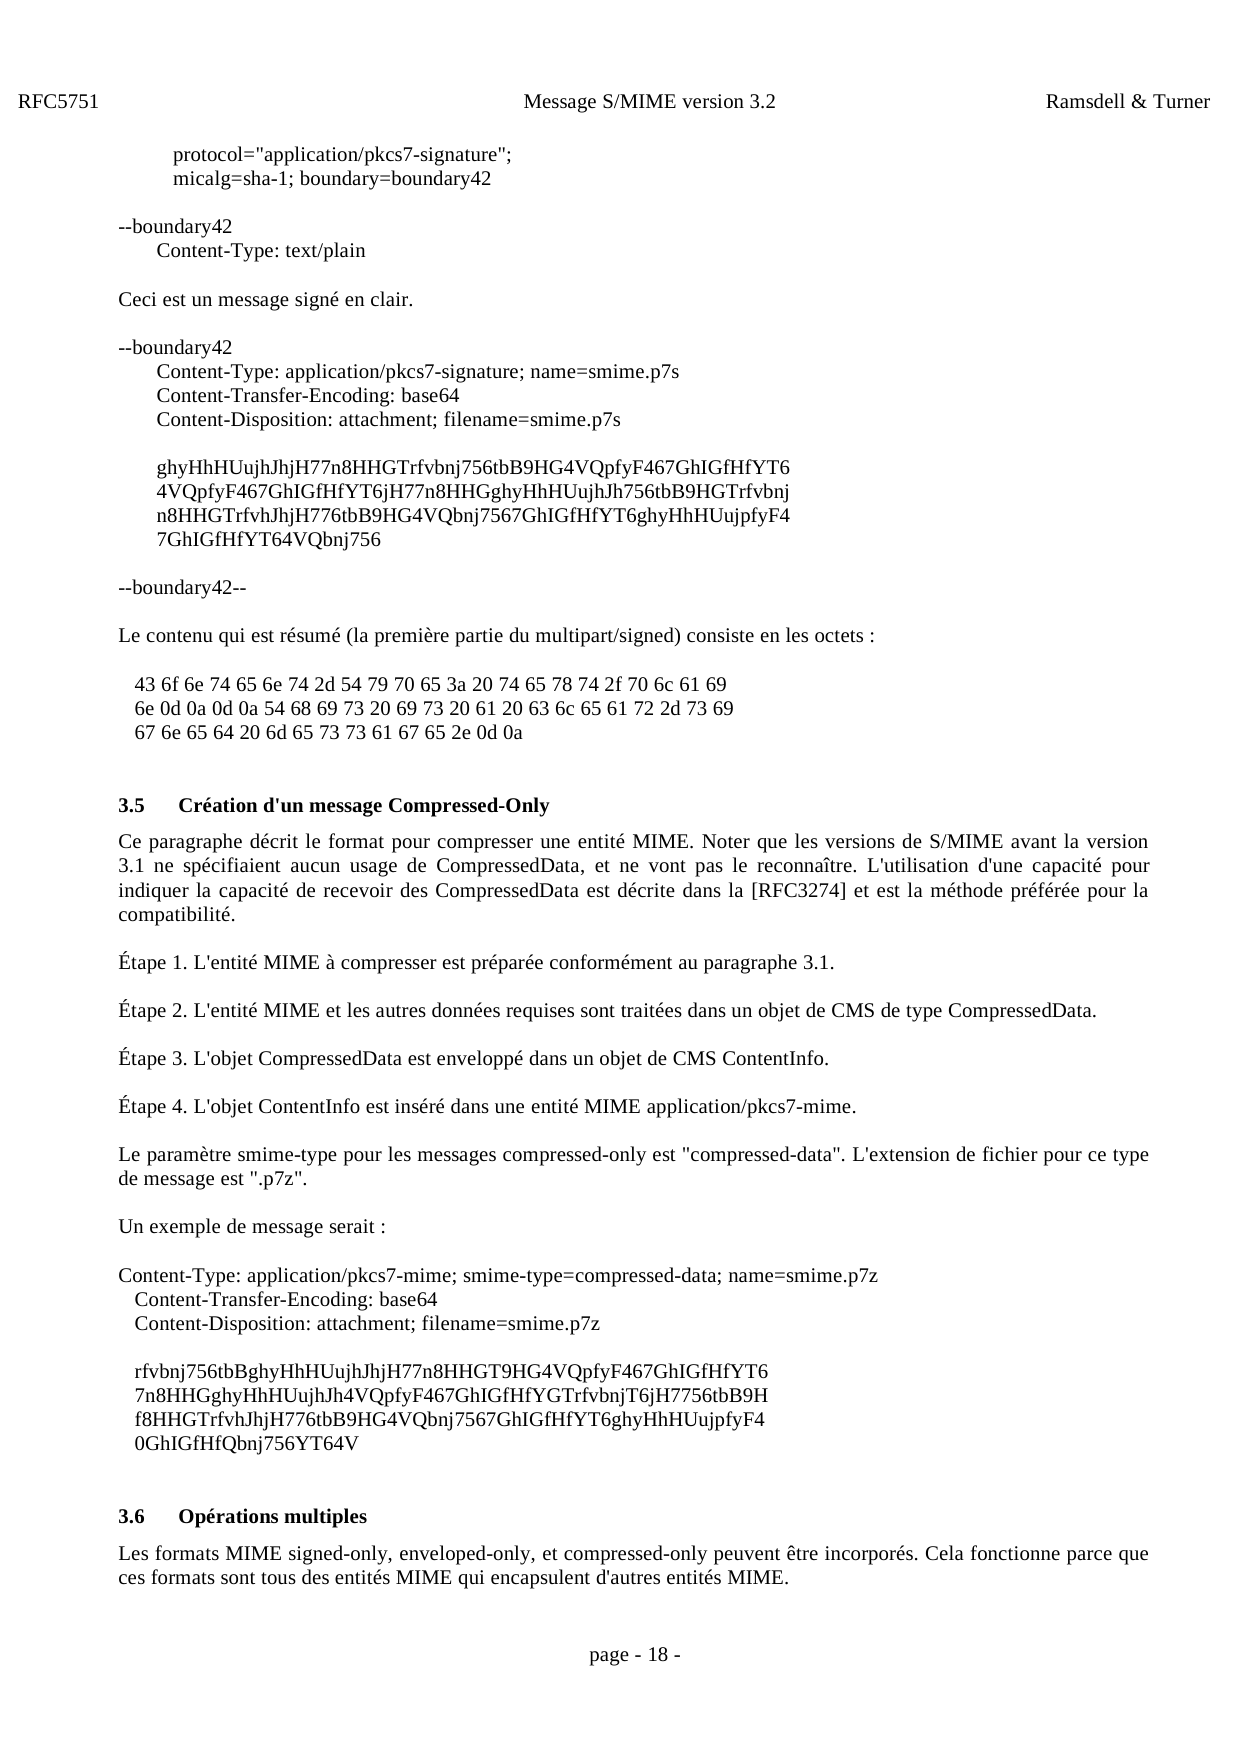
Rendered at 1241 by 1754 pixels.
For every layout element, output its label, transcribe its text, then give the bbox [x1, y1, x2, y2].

text Étape 1. L'entité MIME à compresser est préparée conformément au paragraphe 3.1. [118, 949, 1152, 974]
text Les formats MIME signed-only, enveloped-only, et compressed-only peuvent être incorporés. Cela fonctionne parce que ces formats sont tous des entités MIME qui encapsulent d'autres entités MIME. [118, 1541, 1152, 1589]
text protocol="application/pkcs7-signature"; [118, 142, 1152, 166]
text Content-Type: text/plain [118, 238, 1152, 262]
text 7n8HHGghyHhHUujhJh4VQpfyF467GhIGfHfYGTrfvbnjT6jH7756tbB9H [118, 1383, 1152, 1407]
text Content-Type: application/pkcs7-mime; smime-type=compressed-data; name=smime.p7z [118, 1262, 1152, 1286]
text Étape 2. L'entité MIME et les autres données requises sont traitées dans un objet de CMS de type CompressedData. [118, 998, 1152, 1022]
text n8HHGTrfvhJhjH776tbB9HG4VQbnj7567GhIGfHfYT6ghyHhHUujpfyF4 [118, 503, 1152, 527]
text 4VQpfyF467GhIGfHfYT6jH77n8HHGghyHhHUujhJh756tbB9HGTrfvbnj [118, 479, 1152, 503]
text Le contenu qui est résumé (la première partie du multipart/signed) consiste en les octets : [118, 623, 1152, 647]
text 67 6e 65 64 20 6d 65 73 73 61 67 65 2e 0d 0a [118, 719, 1152, 744]
text Étape 4. L'objet ContentInfo est inséré dans une entité MIME application/pkcs7-mime. [118, 1094, 1152, 1118]
text Ce paragraphe décrit le format pour compresser une entité MIME. Noter que les versions de S/MIME avant la version 3.1 ne spécifiaient aucun usage de CompressedData, et ne vont pas le reconnaître. L'utilisation d'une capacité pour indiquer la capacité de recevoir des CompressedData est décrite dans la [RFC3274] et est la méthode préférée pour la compatibilité. [118, 829, 1152, 926]
text Content-Type: application/pkcs7-signature; name=smime.p7s [118, 359, 1152, 383]
text micalg=sha-1; boundary=boundary42 [118, 166, 1152, 190]
text Le paramètre smime-type pour les messages compressed-only est "compressed-data". L'extension de fichier pour ce type de message est ".p7z". [118, 1142, 1152, 1190]
text --boundary42 [118, 334, 1152, 359]
text Content-Disposition: attachment; filename=smime.p7s [118, 407, 1152, 431]
text Content-Transfer-Encoding: base64 [118, 1286, 1152, 1311]
text f8HHGTrfvhJhjH776tbB9HG4VQbnj7567GhIGfHfYT6ghyHhHUujpfyF4 [118, 1407, 1152, 1431]
text ghyHhHUujhJhjH77n8HHGTrfvbnj756tbB9HG4VQpfyF467GhIGfHfYT6 [118, 455, 1152, 479]
text --boundary42 [118, 214, 1152, 238]
text Étape 3. L'objet CompressedData est enveloppé dans un objet de CMS ContentInfo. [118, 1046, 1152, 1070]
text rfvbnj756tbBghyHhHUujhJhjH77n8HHGT9HG4VQpfyF467GhIGfHfYT6 [118, 1359, 1152, 1383]
text 7GhIGfHfYT64VQbnj756 [118, 527, 1152, 551]
text --boundary42-- [118, 575, 1152, 599]
text 43 6f 6e 74 65 6e 74 2d 54 79 70 65 3a 20 74 65 78 74 2f 70 6c 61 69 [118, 671, 1152, 696]
text Ceci est un message signé en clair. [118, 286, 1152, 311]
subtitle 3.6 Opérations multiples [118, 1504, 1152, 1528]
text 6e 0d 0a 0d 0a 54 68 69 73 20 69 73 20 61 20 63 6c 65 61 72 2d 73 69 [118, 696, 1152, 719]
text Un exemple de message serait : [118, 1214, 1152, 1238]
text Content-Transfer-Encoding: base64 [118, 383, 1152, 407]
subtitle 3.5 Création d'un message Compressed-Only [118, 793, 1152, 817]
text 0GhIGfHfQbnj756YT64V [118, 1431, 1152, 1455]
text Content-Disposition: attachment; filename=smime.p7z [118, 1311, 1152, 1334]
